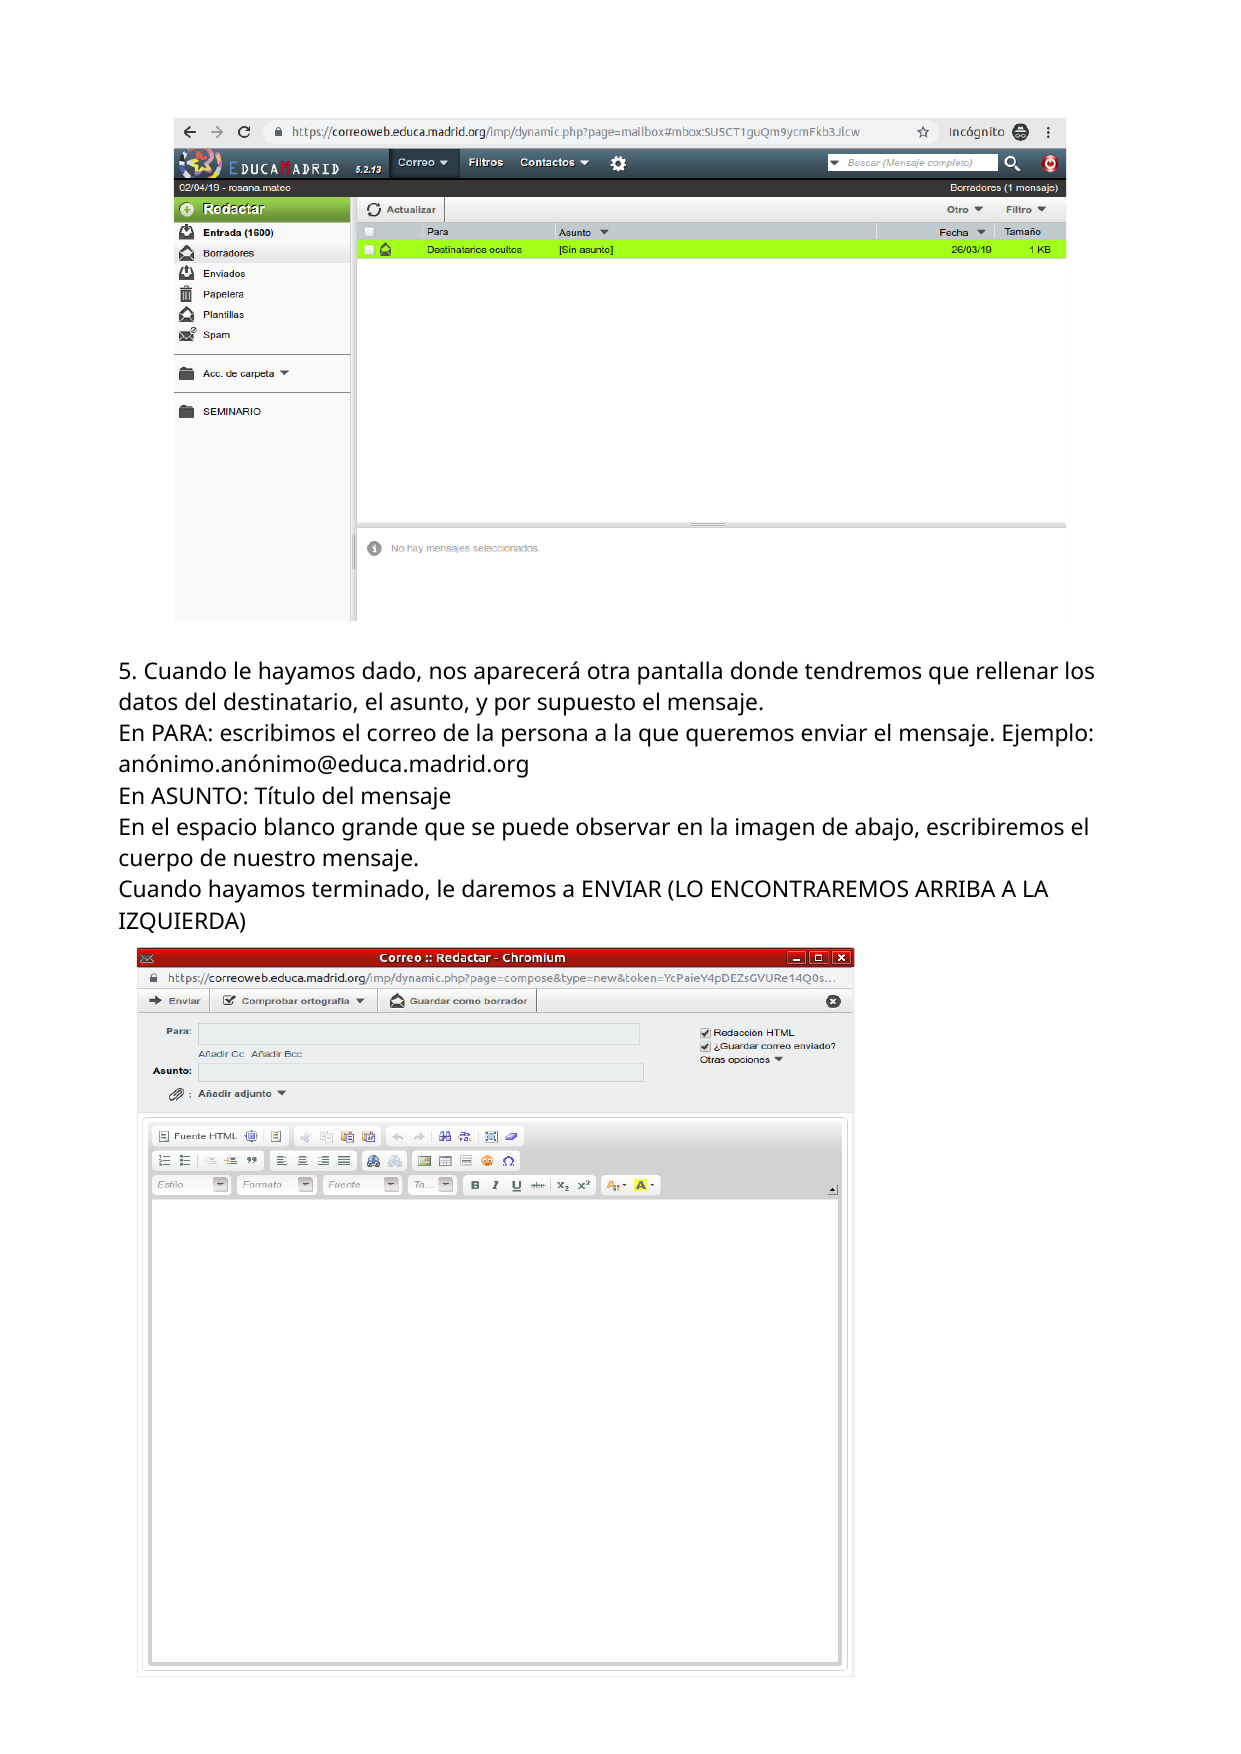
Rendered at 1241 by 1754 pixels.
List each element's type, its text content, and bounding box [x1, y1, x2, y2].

text En PARA: escribimos el correo de la persona a la que queremos enviar el mensaje. Ejemplo: anónimo.anónimo@educa.madrid.org [118, 717, 1122, 779]
text En ASUNTO: Título del mensaje [118, 779, 1122, 811]
text En el espacio blanco grande que se puede observar en la imagen de abajo, escribiremos el cuerpo de nuestro mensaje. [118, 811, 1122, 873]
text 5. Cuando le hayamos dado, nos aparecerá otra pantalla donde tendremos que rellenar los datos del destinatario, el asunto, y por supuesto el mensaje. [118, 654, 1122, 717]
picture [173, 118, 1067, 621]
picture [136, 947, 855, 1677]
text Cuando hayamos terminado, le daremos a ENVIAR (LO ENCONTRAREMOS ARRIBA A LA IZQUIERDA) [118, 873, 1122, 936]
